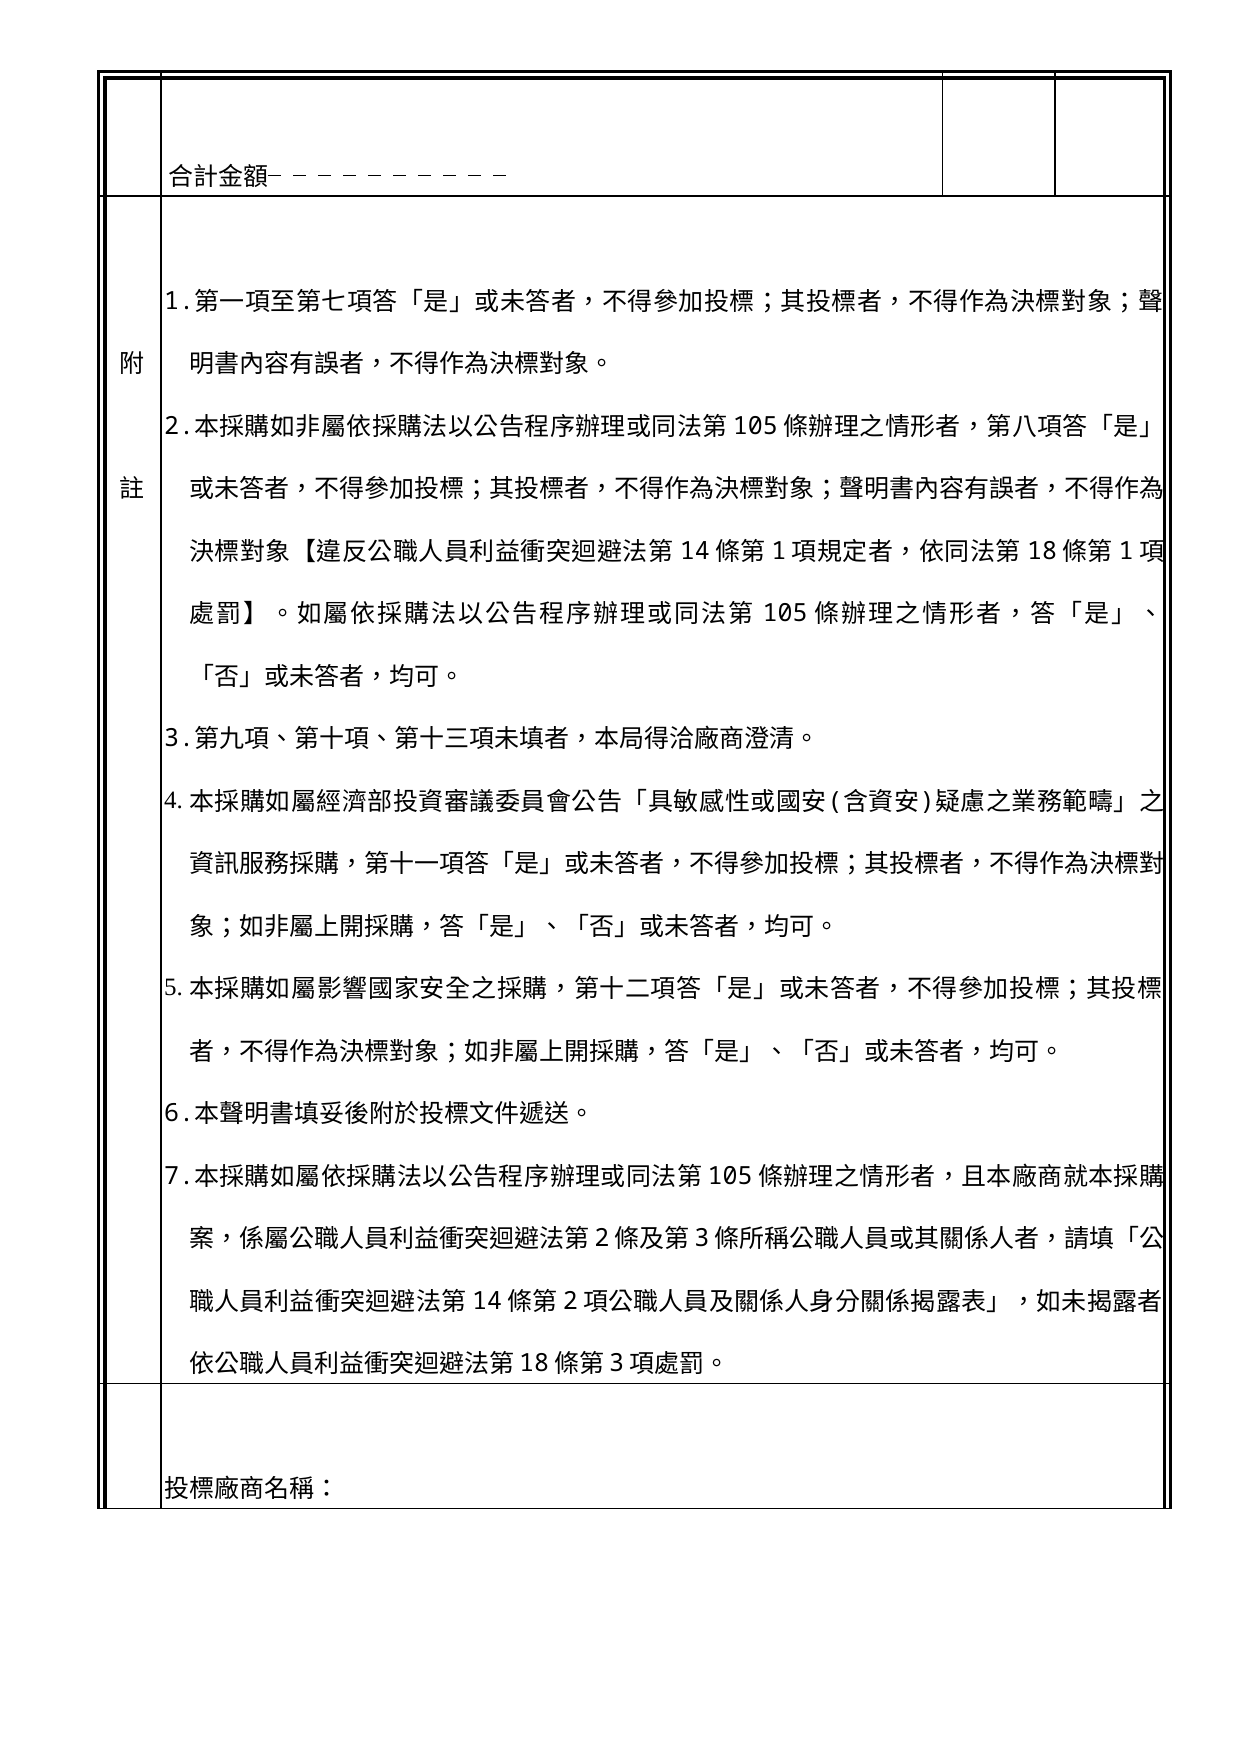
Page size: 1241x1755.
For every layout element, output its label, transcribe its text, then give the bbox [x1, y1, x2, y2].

table_header 合計金額╴╴╴╴╴╴╴╴╴╴ [162, 80, 942, 195]
table_cell 第一項至第七項答「是」或未答者，不得參加投標；其投標者，不得作為決標對象；聲明書內容有誤者，不得作為決標對象。 本採購如非屬依採購法以公告程序辦理或同法第105條辦理之情形者，第八項答「是」或未答者，不得參加投標；其投標者，不得作為決標對象；聲明書內容有誤者，不得作為決標對象【違反公職人員利益衝突迴避法第14條第1項規定者，依同法第18條第1項處罰】。如屬依採購法以公告程序辦理或同法第105條辦理之情形者，答「是」、「否」或未答者，均可。 第九項、第十項、第十三項未填者，本局得洽廠商澄清。 本採購如屬經濟部投資審議委員會公告「具敏感性或國安(含資安)疑慮之業務範疇」之資訊服務採購，第十一項答「是」或未答者，不得參加投標；其投標者，不得作為決標對象；如非屬上開採購，答「是」、「否」或未答者，均可。 本採購如屬影響國家安全之採購，第十二項答「是」或未答者，不得參加投標；其投標者，不得作為決標對象；如非屬上開採購，答「是」、「否」或未答者，均可。 本聲明書填妥後附於投標文件遞送。 本採購如屬依採購法以公告程序辦理或同法第105條辦理之情形者，且本廠商就本採購案，係屬公職人員利益衝突迴避法第2條及第3條所稱公職人員或其關係人者，請填「公職人員利益衝突迴避法第14條第2項公職人員及關係人身分關係揭露表」，如未揭露者依公職人員利益衝突迴避法第18條第3項處罰。 [162, 197, 1163, 1383]
table_cell 附 註 [107, 197, 160, 1383]
table_header [943, 80, 1054, 195]
table_header [1056, 73, 1167, 195]
table_header [102, 73, 160, 195]
table_header [1056, 80, 1163, 195]
table_cell 投標廠商名稱： [162, 1384, 1163, 1508]
table_cell [107, 1384, 160, 1508]
